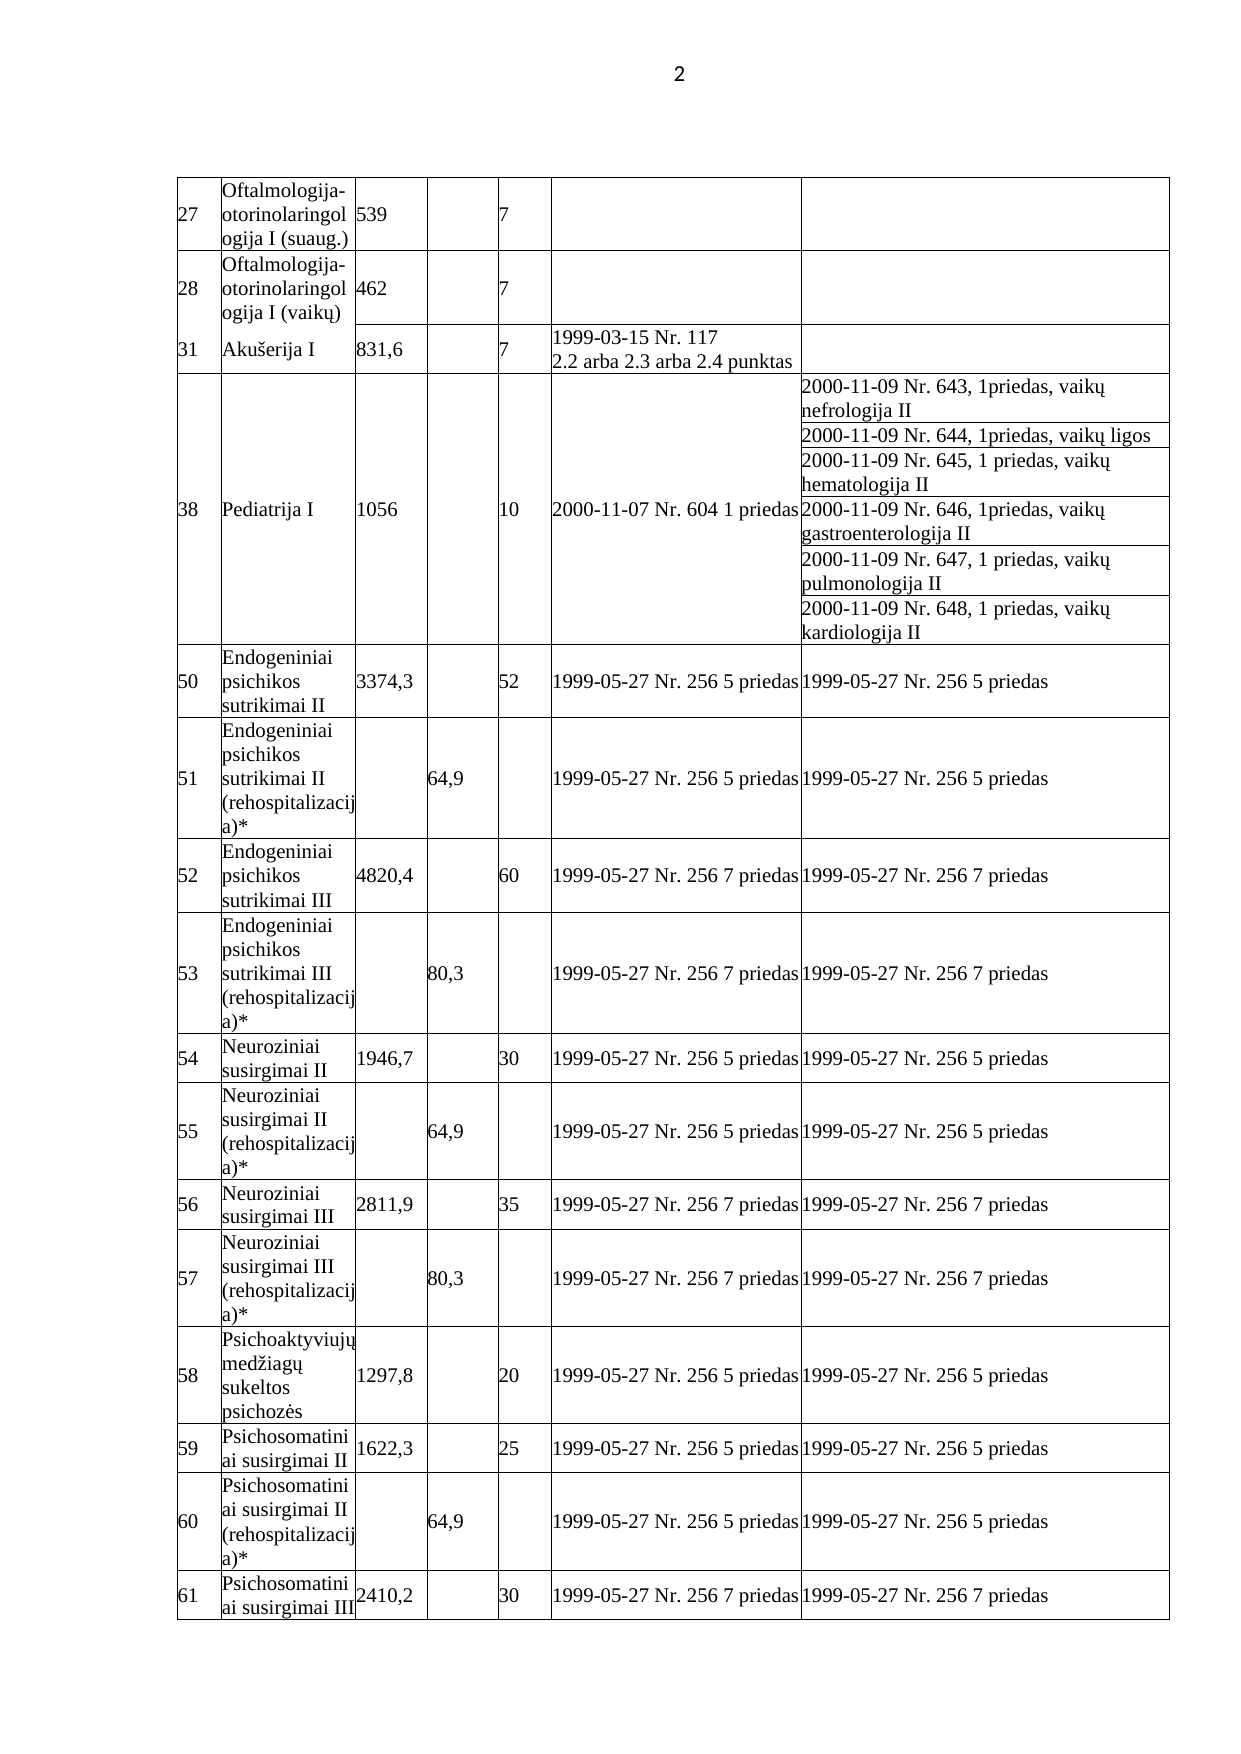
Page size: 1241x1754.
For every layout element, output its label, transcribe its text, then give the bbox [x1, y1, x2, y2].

table_cell 27 [178, 178, 221, 250]
table_cell [428, 1327, 498, 1423]
table_cell 1999-05-27 Nr. 256 5 priedas [802, 1327, 1169, 1423]
table_cell 61 [178, 1571, 221, 1619]
table_cell 1999-05-27 Nr. 256 5 priedas [802, 1473, 1169, 1569]
table_cell 1999-05-27 Nr. 256 7 priedas [552, 1571, 801, 1619]
table_cell Neuroziniai susirgimai II [222, 1034, 355, 1082]
table_cell Neuroziniai susirgimai III (rehospitalizacija)* [222, 1230, 355, 1326]
table_cell 1999-05-27 Nr. 256 5 priedas [802, 718, 1169, 838]
table_cell Akušerija I [222, 324, 355, 373]
table_cell 30 [499, 1571, 551, 1619]
table_cell 831,6 [356, 325, 427, 373]
table_cell 60 [178, 1473, 221, 1569]
table_cell [428, 251, 498, 324]
table_cell [499, 1230, 551, 1326]
table_cell [428, 1034, 498, 1082]
table_cell 7 [499, 251, 551, 324]
table_cell 64,9 [428, 1083, 498, 1179]
table_cell 55 [178, 1083, 221, 1179]
table_cell 2000-11-09 Nr. 647, 1 priedas, vaikų pulmonologija II [802, 546, 1169, 594]
table_cell 1999-05-27 Nr. 256 5 priedas [552, 718, 801, 838]
table_cell [499, 1083, 551, 1179]
table_cell 1999-05-27 Nr. 256 7 priedas [552, 1230, 801, 1326]
table_cell 64,9 [428, 718, 498, 838]
table_cell 52 [499, 645, 551, 717]
table_cell [356, 1473, 427, 1569]
table_cell 2000-11-09 Nr. 643, 1priedas, vaikų nefrologija II [802, 374, 1169, 422]
table_cell [499, 913, 551, 1033]
table_cell 1999-05-27 Nr. 256 5 priedas [552, 1327, 801, 1423]
table_cell Psichosomatiniai susirgimai II (rehospitalizacija)* [222, 1473, 355, 1569]
table_cell Oftalmologija-otorinolaringologija I (suaug.) [222, 178, 355, 250]
table_cell 1999-05-27 Nr. 256 7 priedas [552, 1180, 801, 1228]
table_cell [428, 178, 498, 250]
table_cell 2000-11-09 Nr. 645, 1 priedas, vaikų hematologija II [802, 448, 1169, 496]
table_cell [552, 251, 801, 324]
table_cell 51 [178, 718, 221, 838]
table_cell 4820,4 [356, 839, 427, 912]
table_cell Pediatrija I [222, 374, 355, 644]
table_cell 1946,7 [356, 1034, 427, 1082]
table_cell 2000-11-07 Nr. 604 1 priedas [552, 374, 801, 644]
table_cell 20 [499, 1327, 551, 1423]
table_cell [428, 1180, 498, 1228]
table_cell [428, 645, 498, 717]
table_cell 28 [178, 251, 221, 324]
table_cell 54 [178, 1034, 221, 1082]
table_cell Endogeniniai psichikos sutrikimai II (rehospitalizacija)* [222, 718, 355, 838]
table_cell 80,3 [428, 913, 498, 1033]
table_cell [428, 374, 498, 644]
table_cell 57 [178, 1230, 221, 1326]
table_cell [552, 178, 801, 250]
table_cell 1056 [356, 374, 427, 644]
table_cell [428, 1424, 498, 1472]
table_cell 3374,3 [356, 645, 427, 717]
table_cell 60 [499, 839, 551, 912]
table_cell 1999-05-27 Nr. 256 7 priedas [802, 913, 1169, 1033]
table_cell Oftalmologija-otorinolaringologija I (vaikų) [222, 251, 355, 324]
table_cell [356, 1083, 427, 1179]
table_cell 10 [499, 374, 551, 644]
table_cell 56 [178, 1180, 221, 1228]
table_cell 1999-05-27 Nr. 256 5 priedas [552, 1083, 801, 1179]
table_cell [356, 718, 427, 838]
table_cell 1999-05-27 Nr. 256 5 priedas [552, 1473, 801, 1569]
table_cell 30 [499, 1034, 551, 1082]
table_cell [428, 839, 498, 912]
table_cell Endogeniniai psichikos sutrikimai III (rehospitalizacija)* [222, 913, 355, 1033]
table_cell 1999-05-27 Nr. 256 7 priedas [552, 839, 801, 912]
table_cell 7 [499, 178, 551, 250]
table_cell 1999-05-27 Nr. 256 5 priedas [552, 1034, 801, 1082]
table_cell 53 [178, 913, 221, 1033]
table_cell 2000-11-09 Nr. 646, 1priedas, vaikų gastroenterologija II [802, 497, 1169, 545]
table_cell 7 [499, 325, 551, 373]
table_cell 1999-05-27 Nr. 256 7 priedas [802, 1571, 1169, 1619]
table_cell 1999-03-15 Nr. 117 2.2 arba 2.3 arba 2.4 punktas [552, 325, 801, 373]
table_cell 35 [499, 1180, 551, 1228]
table_cell [356, 913, 427, 1033]
table_cell Endogeniniai psichikos sutrikimai III [222, 839, 355, 912]
table_cell [356, 1230, 427, 1326]
table_cell [428, 1571, 498, 1619]
table_cell Psichoaktyviujų medžiagų sukeltos psichozės [222, 1327, 355, 1423]
table_cell Psichosomatiniai susirgimai II [222, 1424, 355, 1472]
table_cell [499, 718, 551, 838]
table_cell 80,3 [428, 1230, 498, 1326]
table_cell Psichosomatiniai susirgimai III [222, 1571, 355, 1619]
table_cell 52 [178, 839, 221, 912]
table_cell 462 [356, 251, 427, 324]
table_cell Endogeniniai psichikos sutrikimai II [222, 645, 355, 717]
table_cell 1999-05-27 Nr. 256 5 priedas [802, 1083, 1169, 1179]
table_cell 1999-05-27 Nr. 256 7 priedas [802, 1230, 1169, 1326]
table_cell 64,9 [428, 1473, 498, 1569]
table_cell 1999-05-27 Nr. 256 5 priedas [802, 645, 1169, 717]
table_cell 1999-05-27 Nr. 256 5 priedas [552, 1424, 801, 1472]
table_cell Neuroziniai susirgimai III [222, 1180, 355, 1228]
table_cell 58 [178, 1327, 221, 1423]
table_cell 2811,9 [356, 1180, 427, 1228]
table_cell 31 [178, 324, 221, 373]
table_cell 2410,2 [356, 1571, 427, 1619]
table_cell [499, 1473, 551, 1569]
table_cell 1999-05-27 Nr. 256 7 priedas [802, 1180, 1169, 1228]
table_cell Neuroziniai susirgimai II (rehospitalizacija)* [222, 1083, 355, 1179]
table_cell [802, 178, 1169, 250]
table_cell 50 [178, 645, 221, 717]
table_cell 1999-05-27 Nr. 256 5 priedas [802, 1034, 1169, 1082]
table_cell 2000-11-09 Nr. 644, 1priedas, vaikų ligos [802, 423, 1169, 447]
table_cell 38 [178, 374, 221, 644]
table_cell 59 [178, 1424, 221, 1472]
table_cell [428, 325, 498, 373]
table_cell 1622,3 [356, 1424, 427, 1472]
table_cell 1999-05-27 Nr. 256 5 priedas [802, 1424, 1169, 1472]
table_cell 1999-05-27 Nr. 256 7 priedas [552, 913, 801, 1033]
table_cell [802, 325, 1169, 373]
table_cell 25 [499, 1424, 551, 1472]
table_cell 539 [356, 178, 427, 250]
table_cell 1999-05-27 Nr. 256 7 priedas [802, 839, 1169, 912]
table_cell 2000-11-09 Nr. 648, 1 priedas, vaikų kardiologija II [802, 596, 1169, 644]
table_cell 1999-05-27 Nr. 256 5 priedas [552, 645, 801, 717]
table_cell [802, 251, 1169, 324]
table_cell 1297,8 [356, 1327, 427, 1423]
